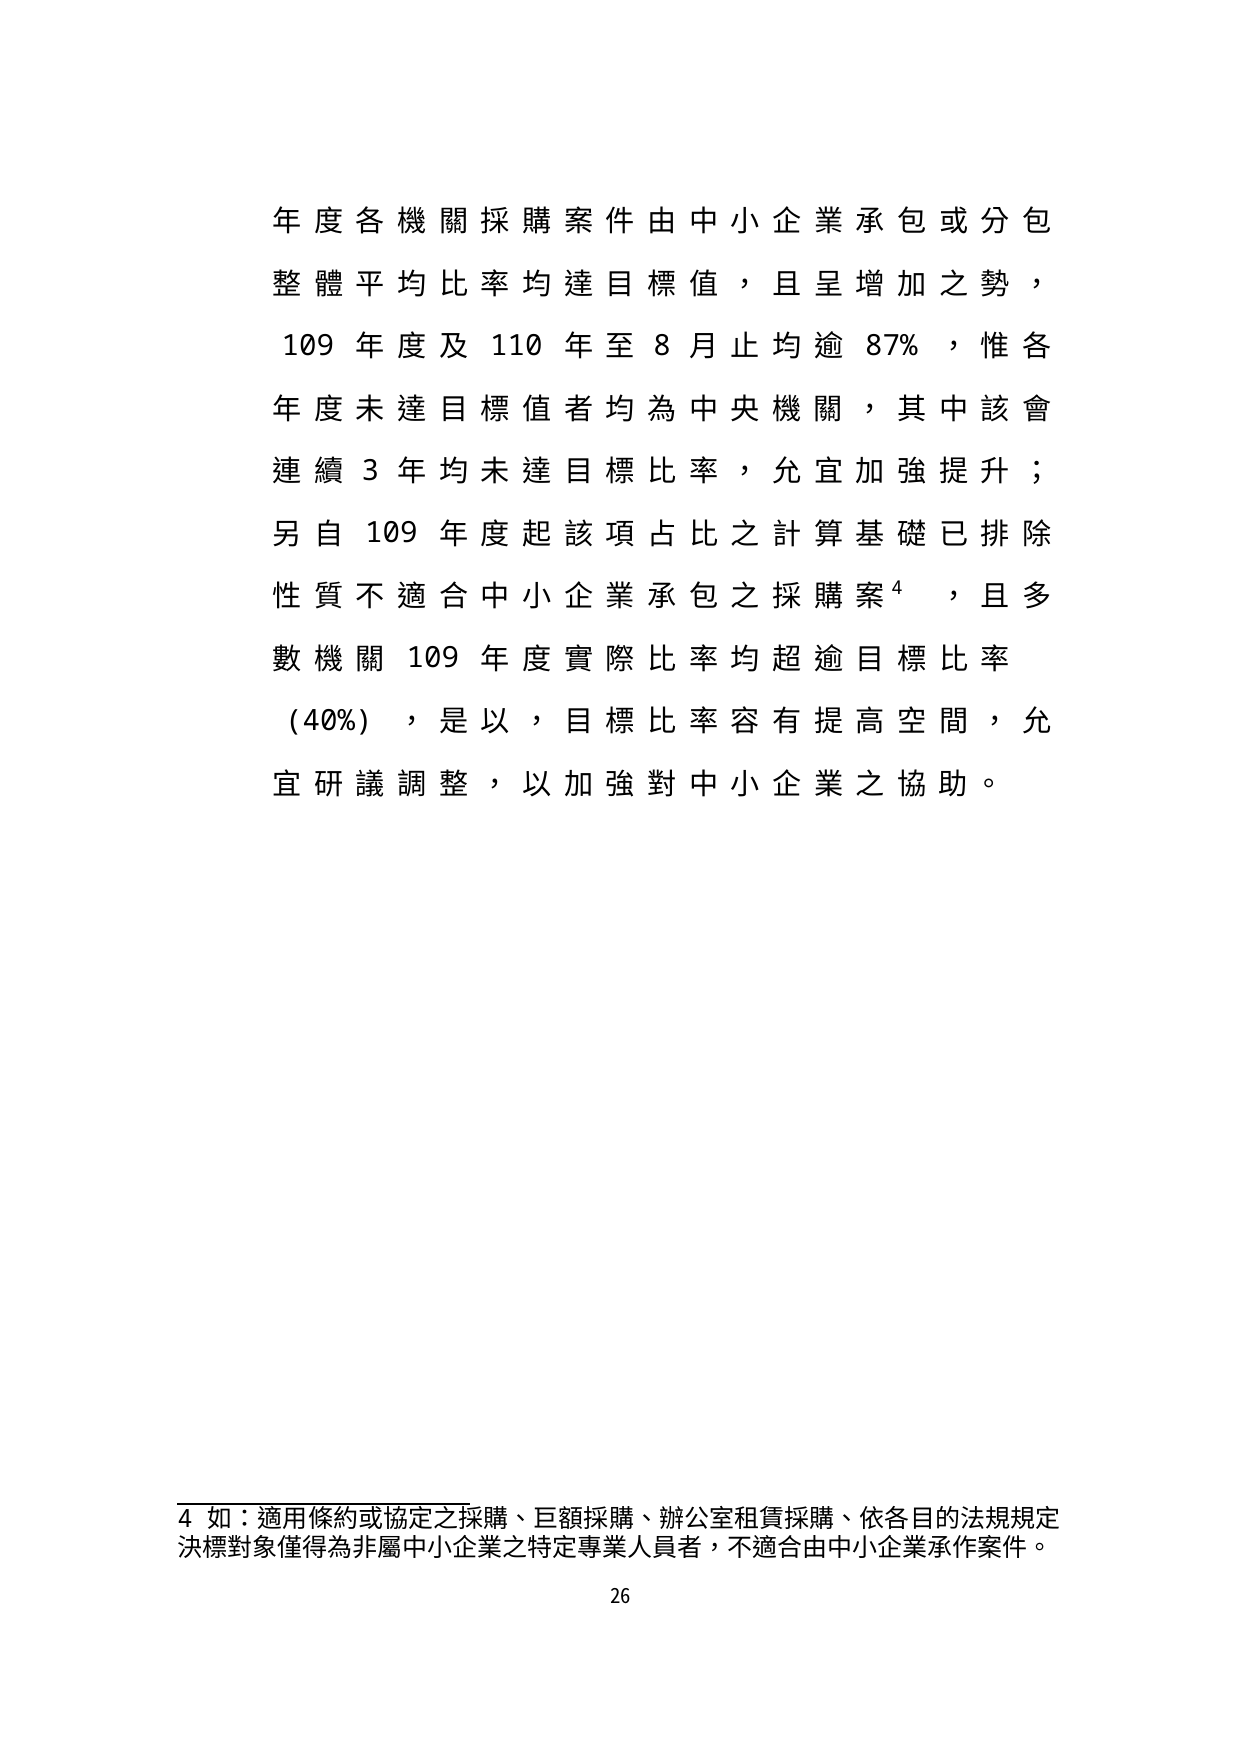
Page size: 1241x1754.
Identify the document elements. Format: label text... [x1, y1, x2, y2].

text 年度各機關採購案件由中小企業承包或分包整體平均比率均達目標值，且呈增加之勢，109年度及110年至8月止均逾87%，惟各年度未達目標值者均為中央機關，其中該會連續3年均未達目標比率，允宜加強提升；另自109年度起該項占比之計算基礎已排除性質不適合中小企業承包之採購案，且多數機關109年度實際比率均超逾目標比率(40%)，是以，目標比率容有提高空間，允宜研議調整，以加強對中小企業之協助。 [242, 177, 1058, 802]
text 如：適用條約或協定之採購、巨額採購、辦公室租賃採購、依各目的法規規定決標對象僅得為非屬中小企業之特定專業人員者，不適合由中小企業承作案件。 [177, 1504, 1063, 1562]
